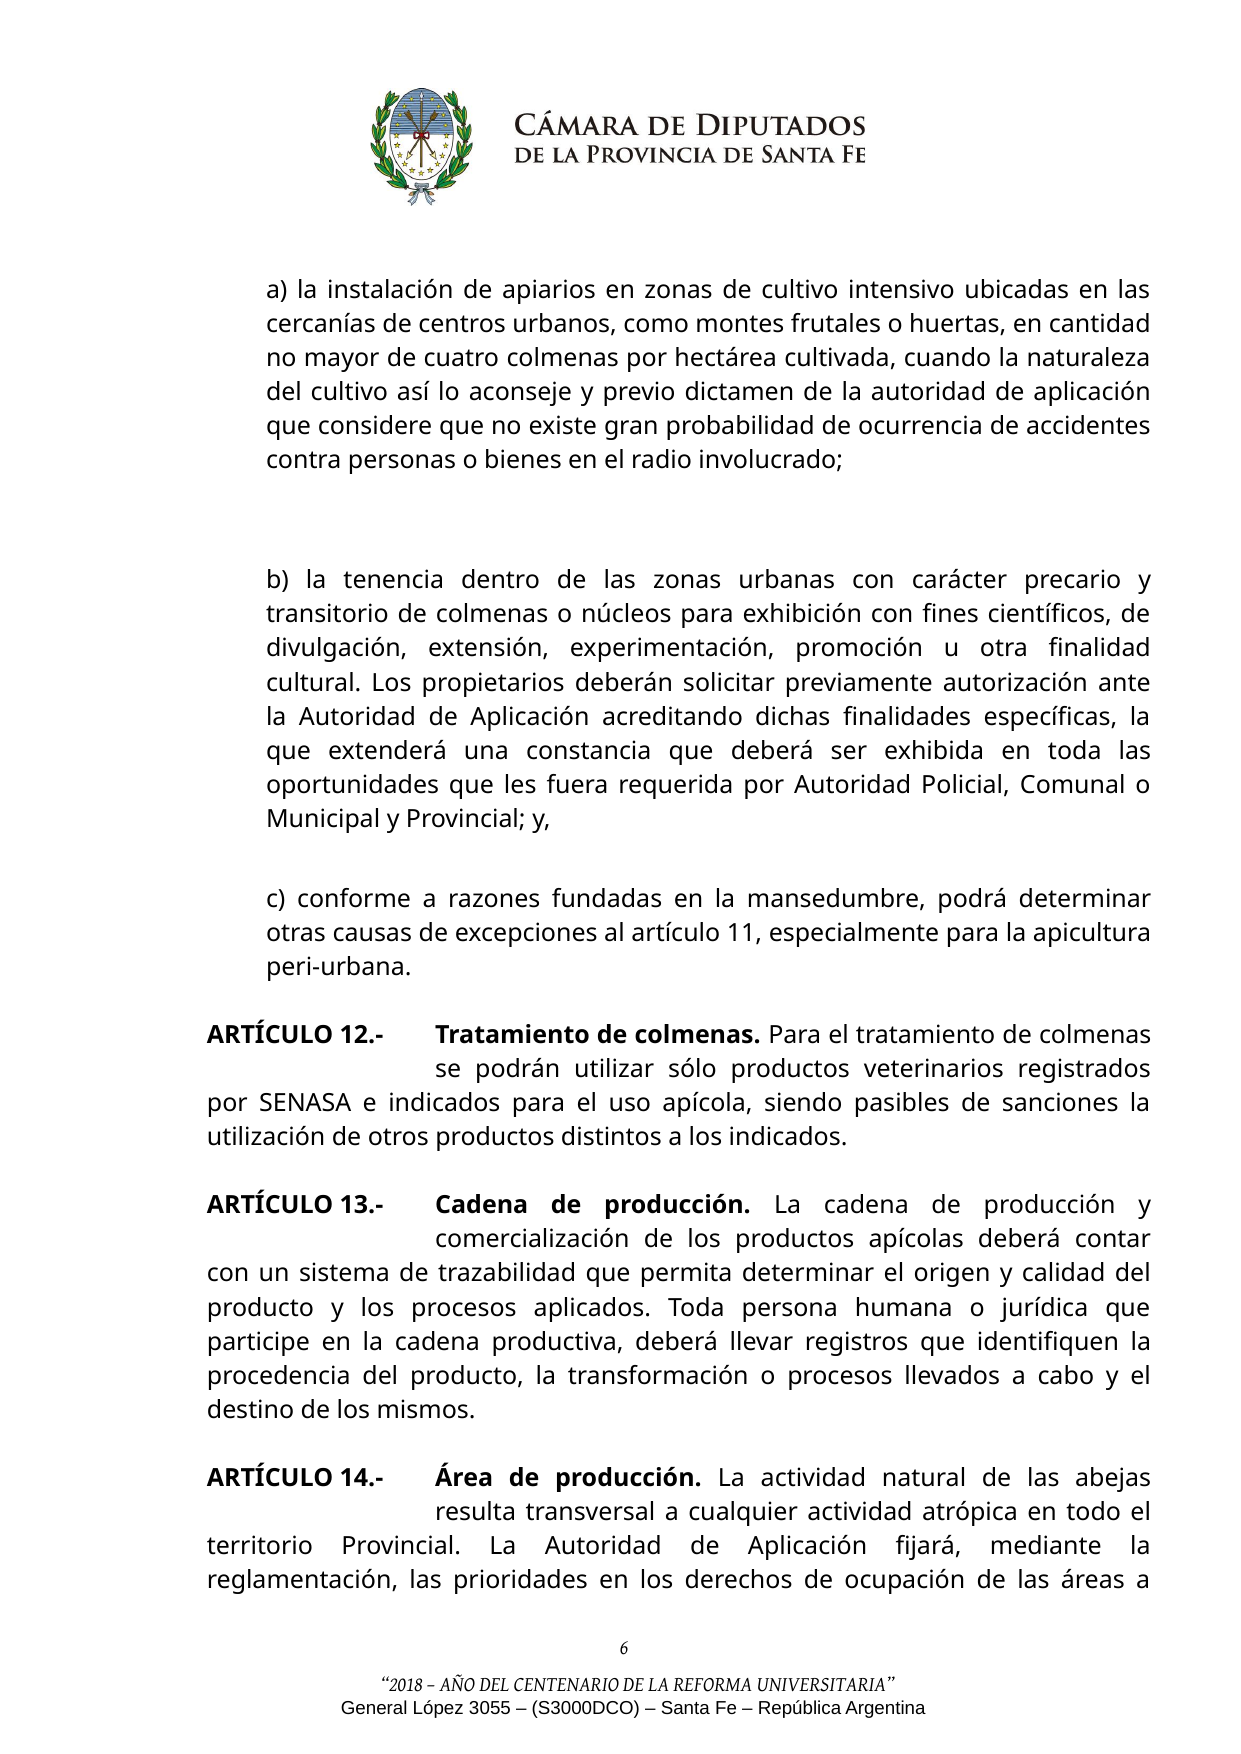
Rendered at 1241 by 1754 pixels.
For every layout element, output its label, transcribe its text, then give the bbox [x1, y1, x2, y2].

picture [370, 88, 866, 210]
text a) la instalación de apiarios en zonas de cultivo intensivo ubicadas en las cercanías de centros urbanos, como montes frutales o huertas, en cantidad no mayor de cuatro colmenas por hectárea cultivada, cuando la naturaleza del cultivo así lo aconseje y previo dictamen de la autoridad de aplicación que considere que no existe gran probabilidad de ocurrencia de accidentes contra personas o bienes en el radio involucrado; [266, 272, 1152, 476]
text Área de producción. La actividad natural de las abejas resulta transversal a cualquier actividad atrópica en todo el territorio Provincial. La Autoridad de Aplicación fijará, mediante la reglamentación, las prioridades en los derechos de ocupación de las áreas a [207, 1459, 1152, 1596]
text Tratamiento de colmenas. Para el tratamiento de colmenas se podrán utilizar sólo productos veterinarios registrados por SENASA e indicados para el uso apícola, siendo pasibles de sanciones la utilización de otros productos distintos a los indicados. [207, 1017, 1152, 1153]
text c) conforme a razones fundadas en la mansedumbre, podrá determinar otras causas de excepciones al artículo 11, especialmente para la apicultura peri-urbana. [266, 880, 1152, 983]
table_header ARTÍCULO 13.- [207, 1187, 435, 1237]
text b) la tenencia dentro de las zonas urbanas con carácter precario y transitorio de colmenas o núcleos para exhibición con fines científicos, de divulgación, extensión, experimentación, promoción u otra finalidad cultural. Los propietarios deberán solicitar previamente autorización ante la Autoridad de Aplicación acreditando dichas finalidades específicas, la que extenderá una constancia que deberá ser exhibida en toda las oportunidades que les fuera requerida por Autoridad Policial, Comunal o Municipal y Provincial; y, [266, 562, 1152, 834]
text Cadena de producción. La cadena de producción y comercialización de los productos apícolas deberá contar con un sistema de trazabilidad que permita determinar el origen y calidad del producto y los procesos aplicados. Toda persona humana o jurídica que participe en la cadena productiva, deberá llevar registros que identifiquen la procedencia del producto, la transformación o procesos llevados a cabo y el destino de los mismos. [207, 1187, 1152, 1425]
table_header ARTÍCULO 12.- [207, 1017, 435, 1067]
table_header ARTÍCULO 14.- [207, 1460, 435, 1510]
